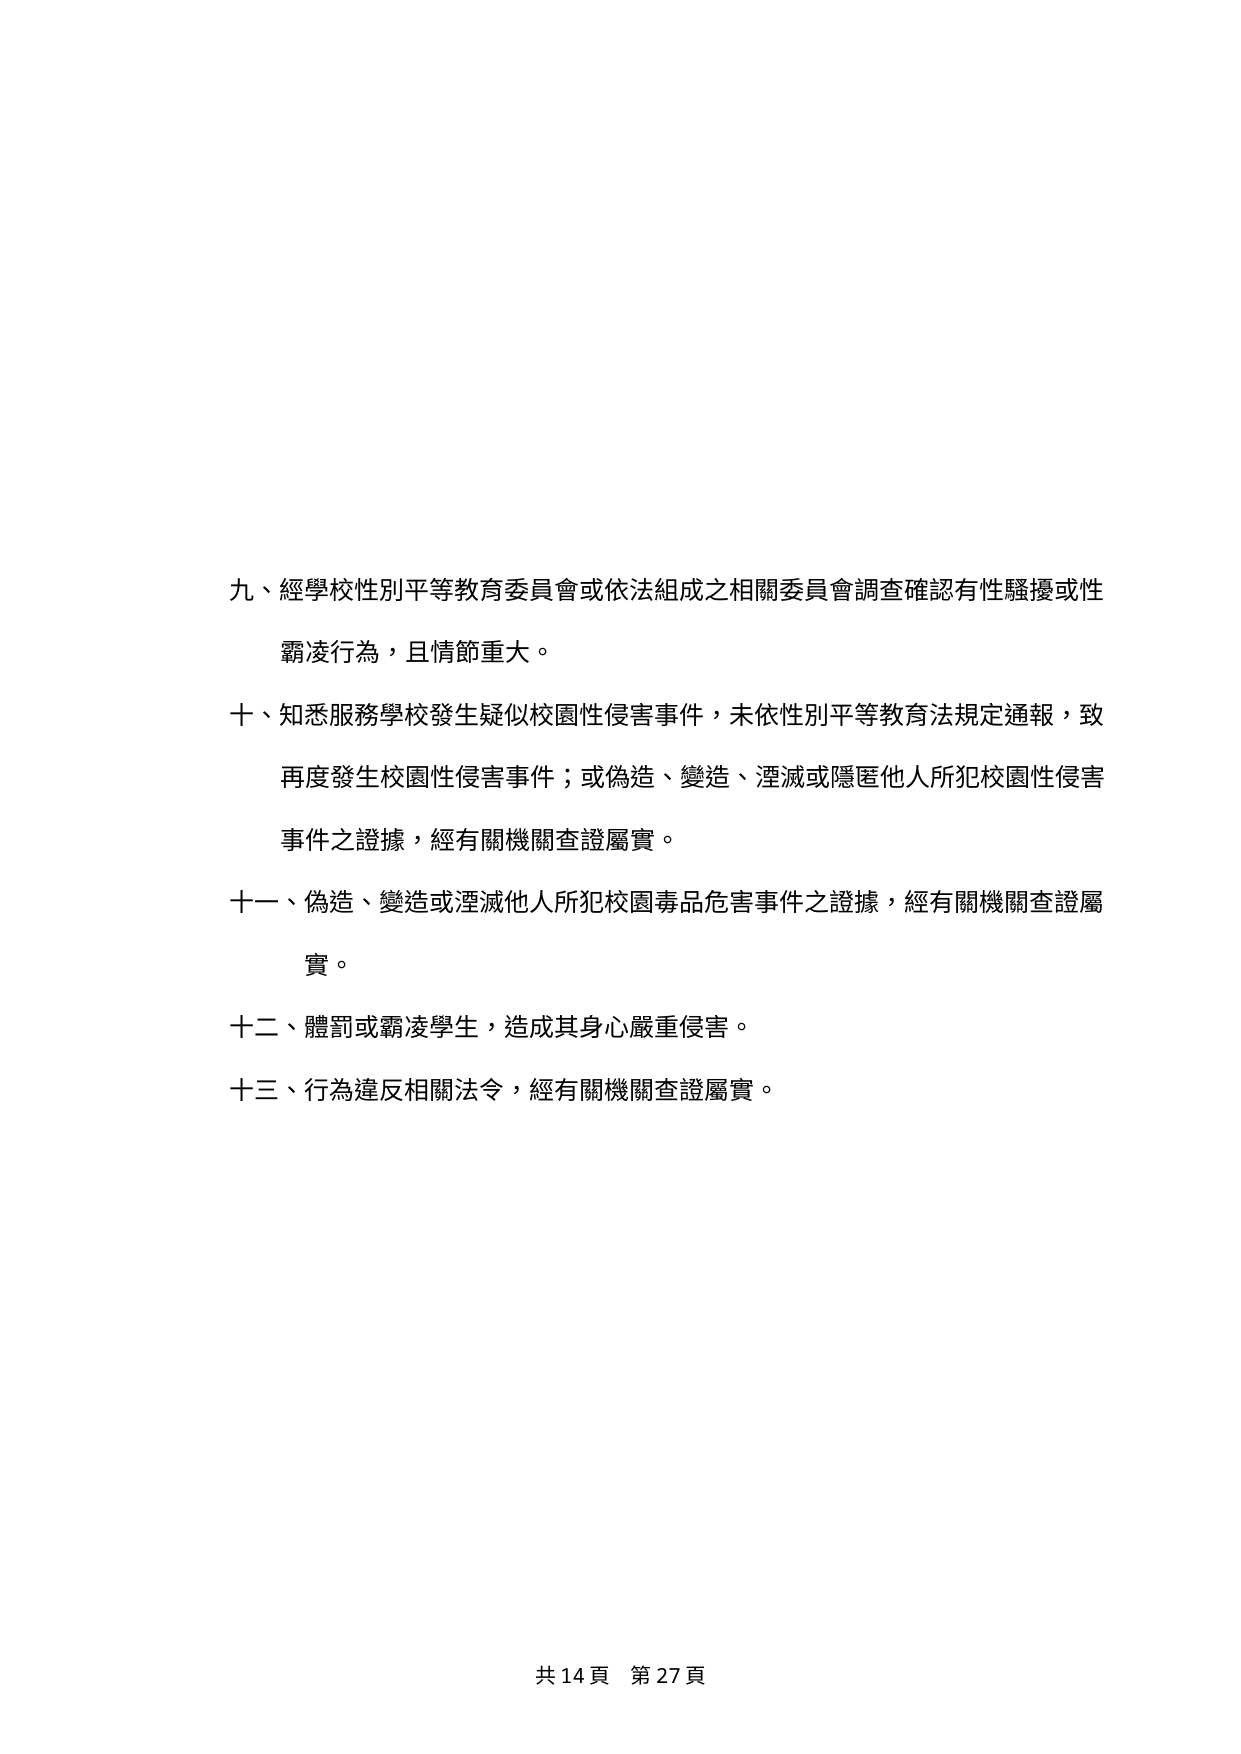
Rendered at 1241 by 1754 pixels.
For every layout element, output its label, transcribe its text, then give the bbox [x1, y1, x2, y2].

text 十三、行為違反相關法令，經有關機關查證屬實。 [118, 1047, 1122, 1109]
text 十、知悉服務學校發生疑似校園性侵害事件，未依性別平等教育法規定通報，致再度發生校園性侵害事件；或偽造、變造、湮滅或隱匿他人所犯校園性侵害事件之證據，經有關機關查證屬實。 [229, 672, 1122, 859]
text 實。 [118, 922, 1122, 984]
text 十一、偽造、變造或湮滅他人所犯校園毒品危害事件之證據，經有關機關查證屬 [118, 859, 1122, 922]
text 十二、體罰或霸凌學生，造成其身心嚴重侵害。 [118, 984, 1122, 1047]
text 九、經學校性別平等教育委員會或依法組成之相關委員會調查確認有性騷擾或性霸凌行為，且情節重大。 [229, 547, 1122, 672]
